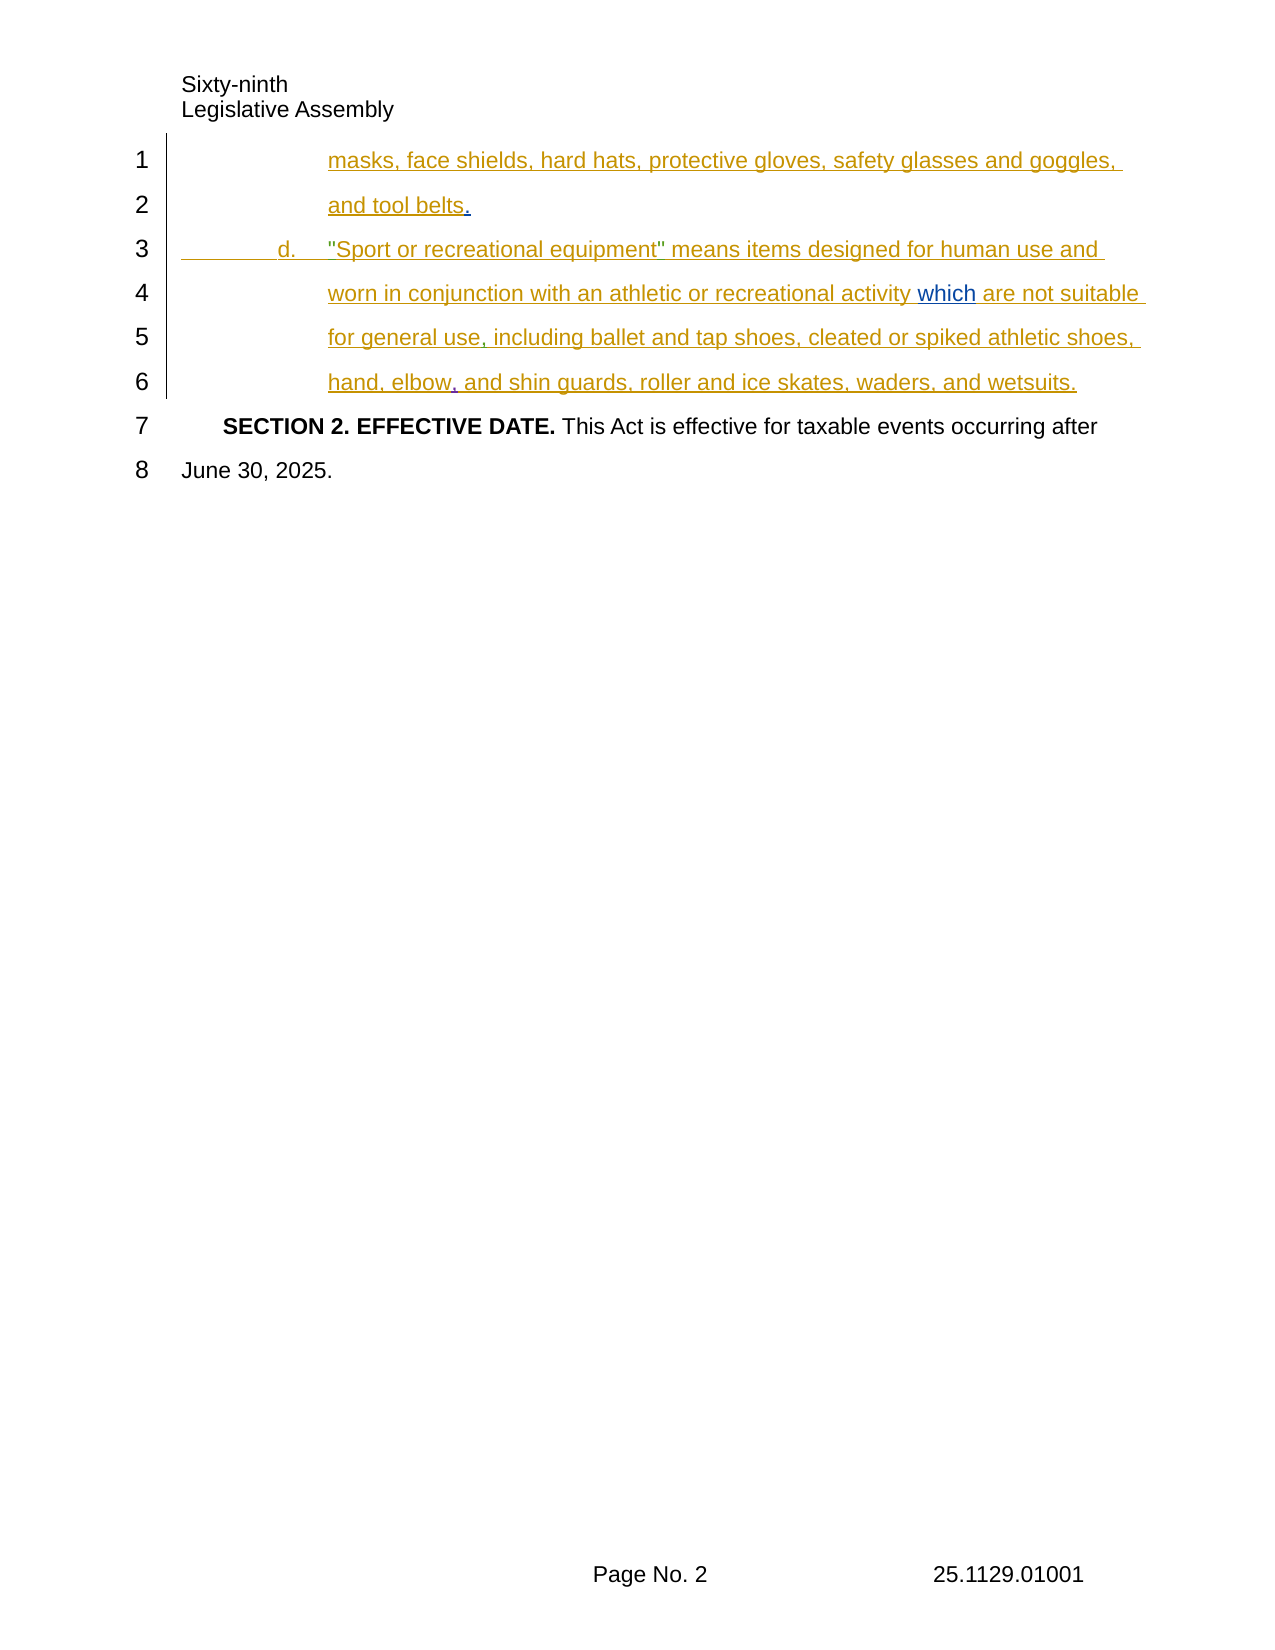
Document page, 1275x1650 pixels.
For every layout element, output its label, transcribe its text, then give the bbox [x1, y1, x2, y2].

text d. "Sport or recreational equipment" means items designed for human use and worn in conjunction with an athletic or recreational activity which are not suitable for general use, including ballet and tap shoes, cleated or spiked athletic shoes, hand, elbow, and shin guards, roller and ice skates, waders, and wetsuits. [181, 222, 1154, 399]
text SECTION 2. EFFECTIVE DATE. This Act is effective for taxable events occurring after June 30, 2025. [181, 399, 1154, 487]
text masks, face shields, hard hats, protective gloves, safety glasses and goggles, and tool belts. [181, 133, 1154, 222]
